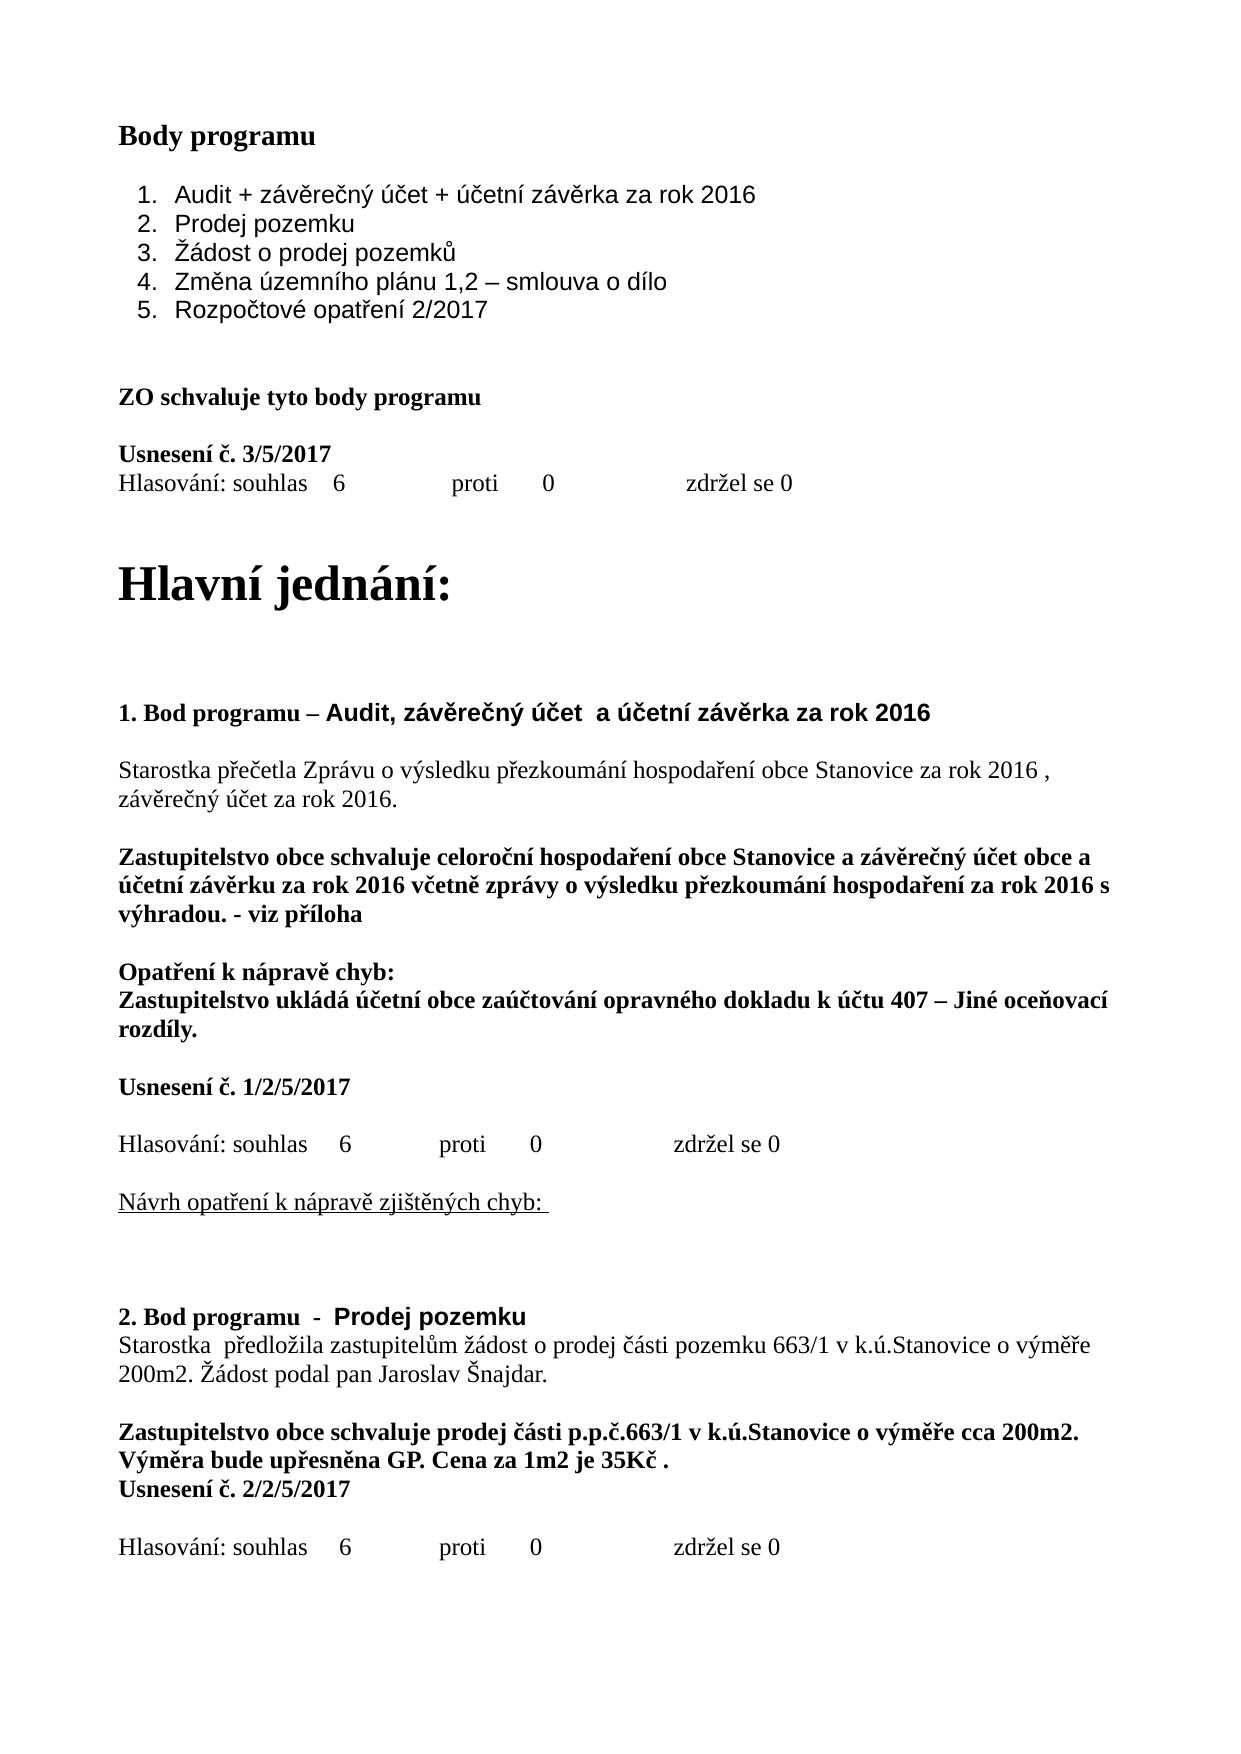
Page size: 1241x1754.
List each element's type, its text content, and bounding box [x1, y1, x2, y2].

text 1. Bod programu – Audit, závěrečný účet a účetní závěrka za rok 2016 [118, 698, 1122, 727]
text Hlasování: souhlas 6 proti 0 zdržel se 0 [118, 468, 1122, 497]
text Starostka přečetla Zprávu o výsledku přezkoumání hospodaření obce Stanovice za rok 2016 , závěrečný účet za rok 2016. [118, 756, 1122, 813]
text 2. Bod programu - Prodej pozemku [118, 1302, 1122, 1331]
text Hlavní jednání: [118, 554, 1122, 612]
text ZO schvaluje tyto body programu [118, 382, 1122, 410]
text Usnesení č. 1/2/5/2017 [118, 1072, 1122, 1101]
text Usnesení č. 3/5/2017 [118, 439, 1122, 468]
list Audit + závěrečný účet + účetní závěrka za rok 2016 [137, 180, 1122, 209]
text Hlasování: souhlas 6 proti 0 zdržel se 0 [118, 1532, 1122, 1561]
text Návrh opatření k nápravě zjištěných chyb: [118, 1187, 1122, 1216]
text Body programu [118, 118, 1122, 152]
list Rozpočtové opatření 2/2017 [137, 295, 1122, 324]
list Změna územního plánu 1,2 – smlouva o dílo [137, 267, 1122, 295]
list Žádost o prodej pozemků [137, 238, 1122, 267]
list Prodej pozemku [137, 209, 1122, 238]
text Zastupitelstvo ukládá účetní obce zaúčtování opravného dokladu k účtu 407 – Jiné oceňovací rozdíly. [118, 986, 1122, 1043]
text Starostka předložila zastupitelům žádost o prodej části pozemku 663/1 v k.ú.Stanovice o výměře 200m2. Žádost podal pan Jaroslav Šnajdar. [118, 1331, 1122, 1388]
text Zastupitelstvo obce schvaluje prodej části p.p.č.663/1 v k.ú.Stanovice o výměře cca 200m2. [118, 1417, 1122, 1446]
text Opatření k nápravě chyb: [118, 957, 1122, 986]
text Hlasování: souhlas 6 proti 0 zdržel se 0 [118, 1129, 1122, 1158]
text Výměra bude upřesněna GP. Cena za 1m2 je 35Kč . [118, 1446, 1122, 1474]
text Zastupitelstvo obce schvaluje celoroční hospodaření obce Stanovice a závěrečný účet obce a účetní závěrku za rok 2016 včetně zprávy o výsledku přezkoumání hospodaření za rok 2016 s výhradou. - viz příloha [118, 842, 1122, 928]
text Usnesení č. 2/2/5/2017 [118, 1474, 1122, 1503]
